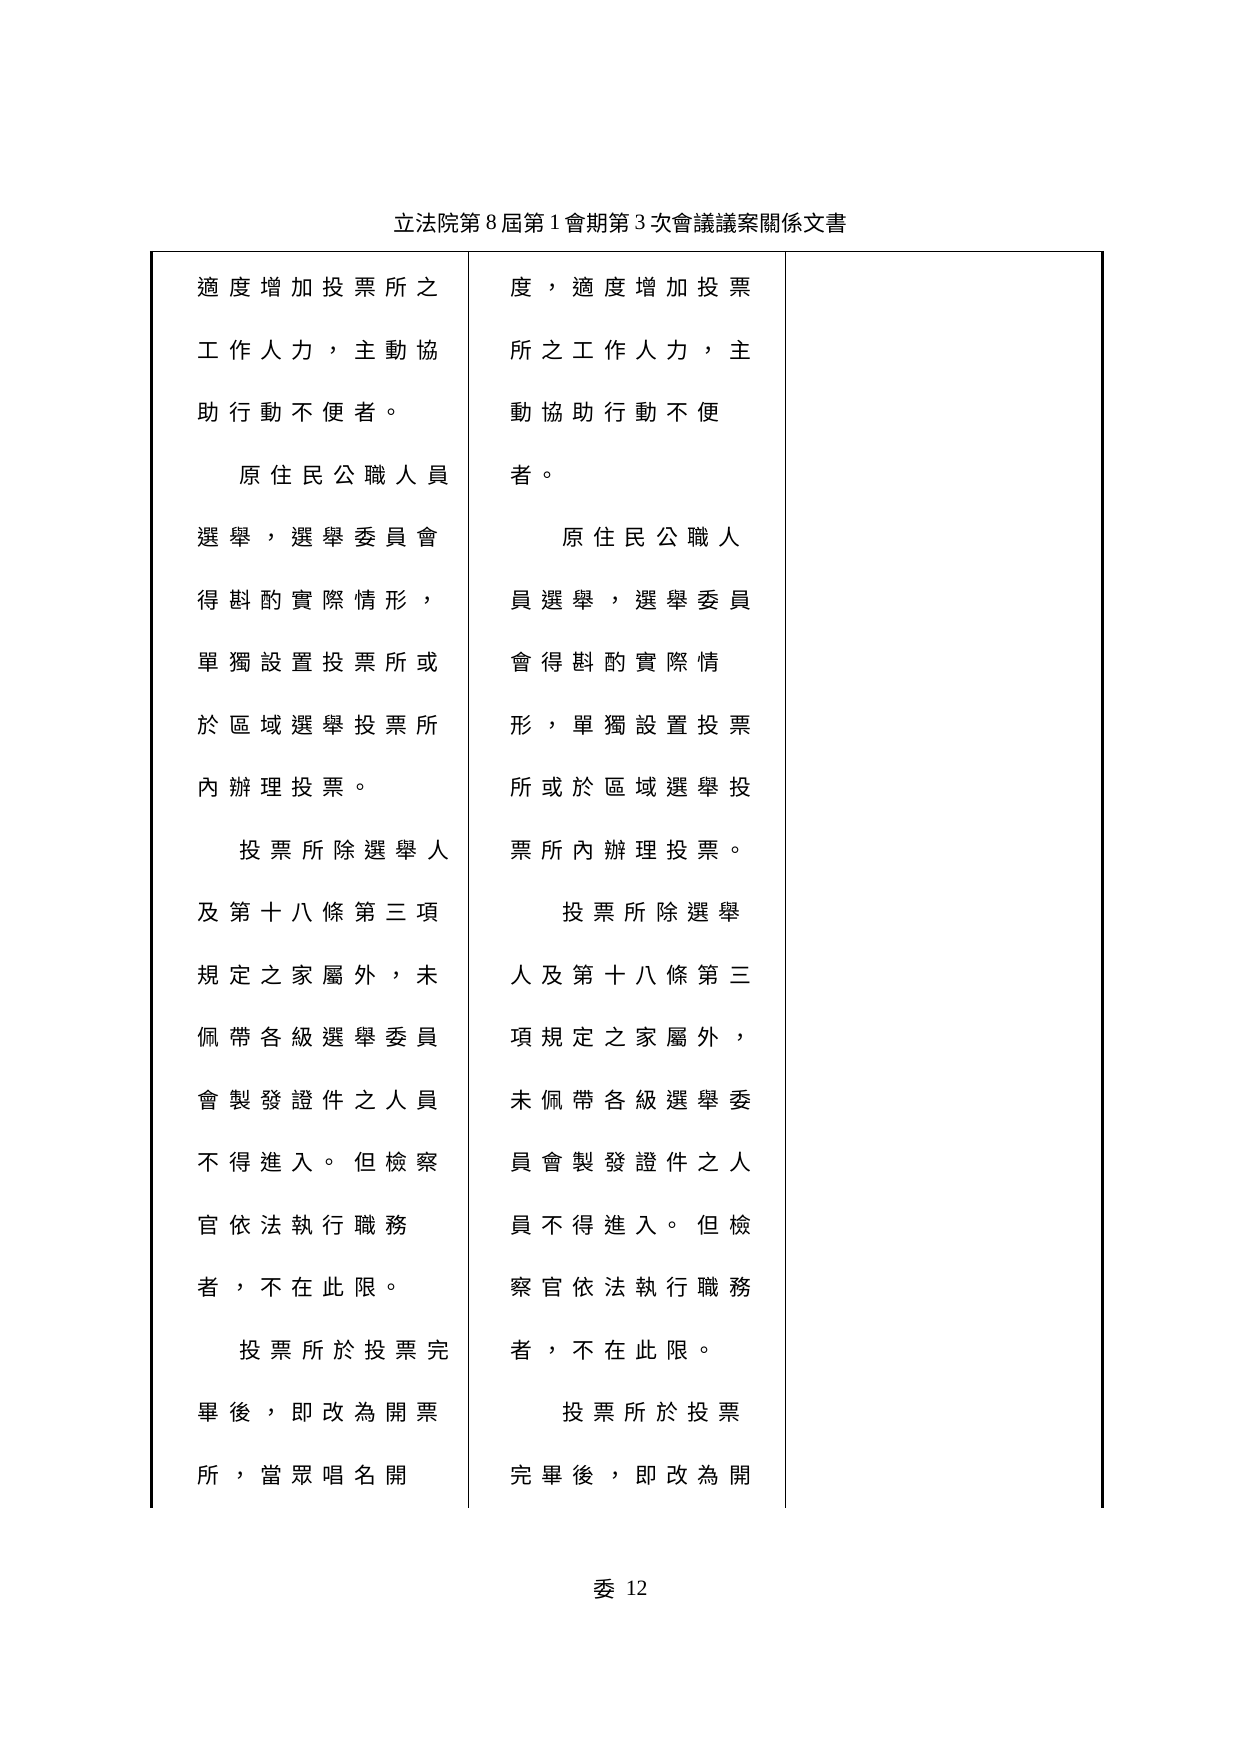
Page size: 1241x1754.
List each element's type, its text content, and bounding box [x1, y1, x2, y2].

table_cell 適度增加投票所之工作人力，主動協助行動不便者。 原住民公職人員選舉，選舉委員會得斟酌實際情形，單獨設置投票所或於區域選舉投票所內辦理投票。 投票所除選舉人及第十八條第三項規定之家屬外，未佩帶各級選舉委員會製發證件之人員不得進入。但檢察官依法執行職務者，不在此限。 投票所於投票完畢後，即改為開票所，當眾唱名開 [153, 252, 468, 1508]
table_cell [786, 252, 1101, 1508]
table_cell 度，適度增加投票所之工作人力，主動協助行動不便者。 原住民公職人員選舉，選舉委員會得斟酌實際情形，單獨設置投票所或於區域選舉投票所內辦理投票。 投票所除選舉人及第十八條第三項規定之家屬外，未佩帶各級選舉委員會製發證件之人員不得進入。但檢察官依法執行職務者，不在此限。 投票所於投票完畢後，即改為開 [469, 252, 785, 1508]
